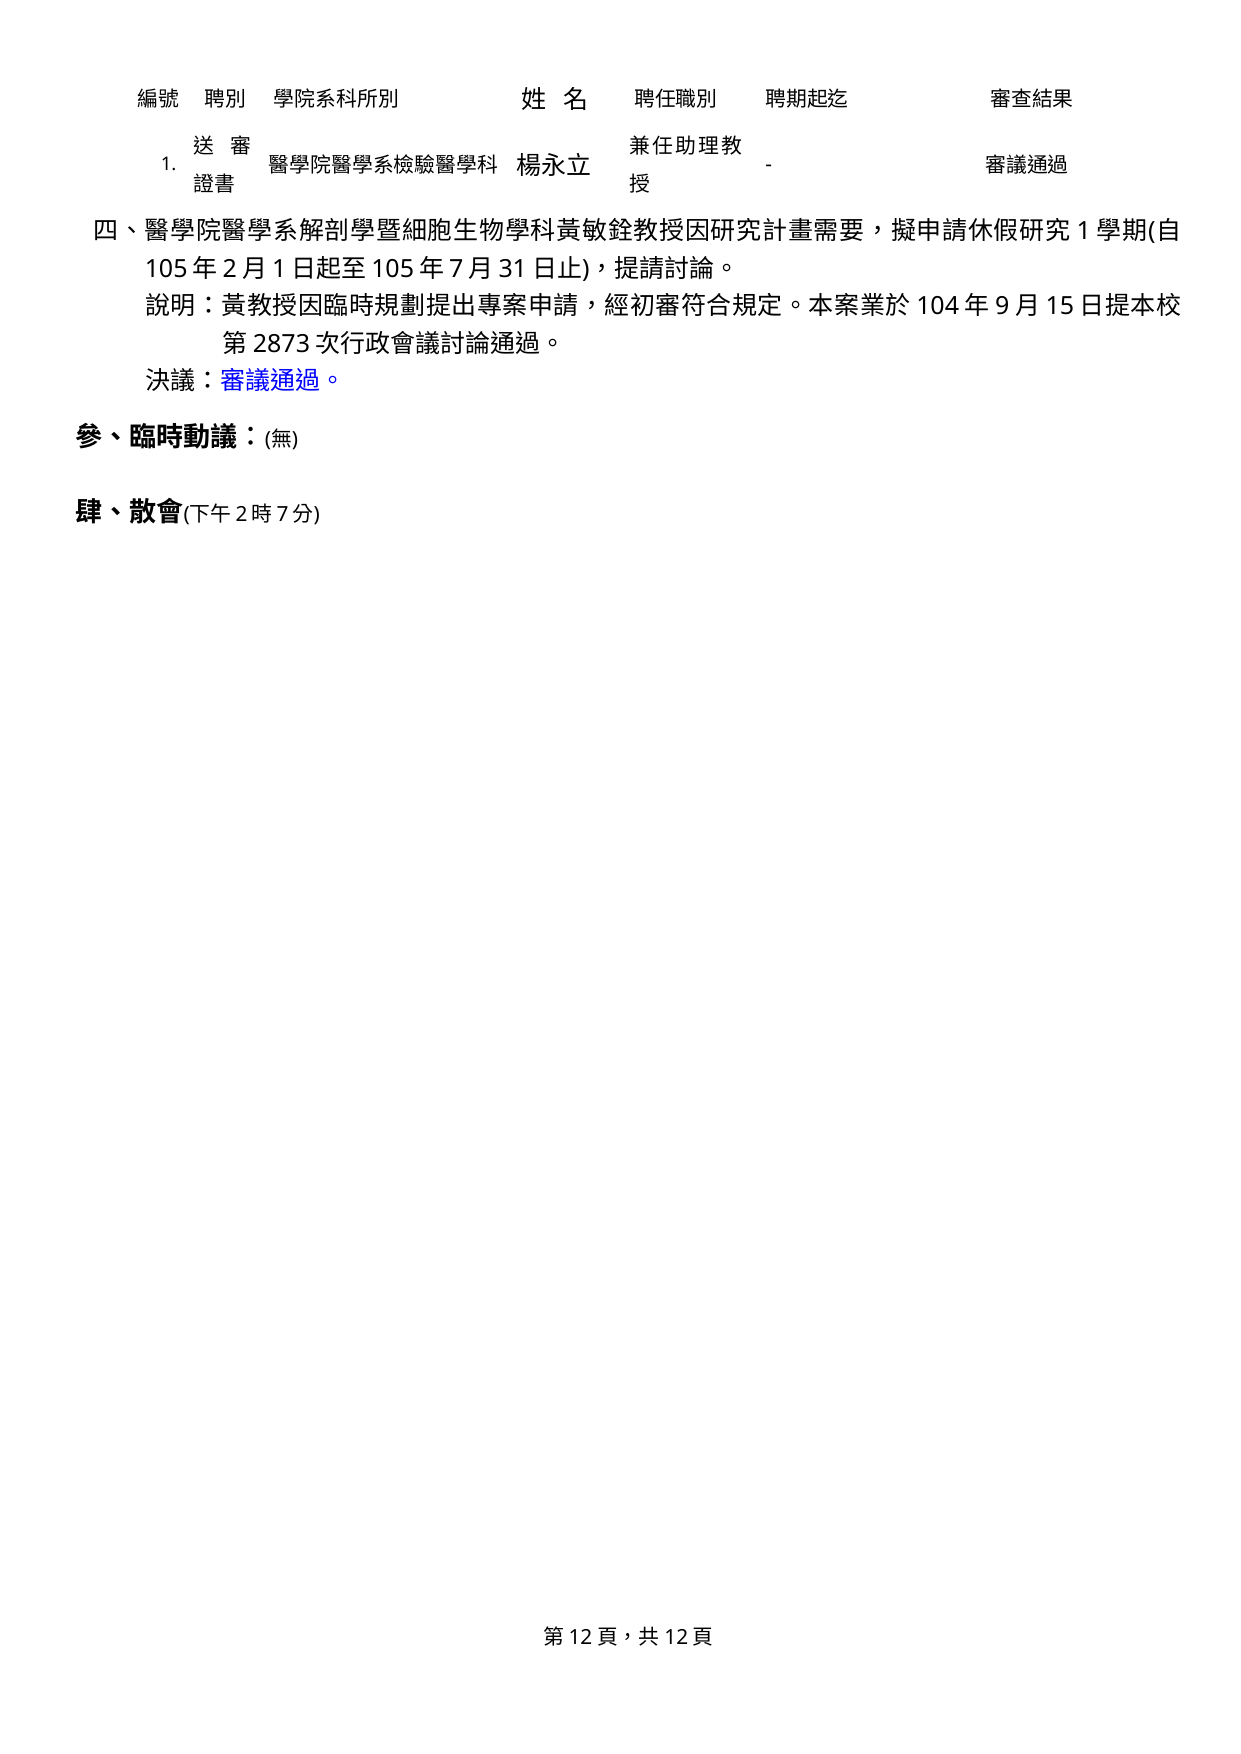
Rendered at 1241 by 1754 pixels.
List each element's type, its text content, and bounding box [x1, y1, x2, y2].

text 肆、散會(下午2時7分) [75, 473, 1181, 548]
table_header 聘別 [188, 79, 262, 116]
text 說明：黃教授因臨時規劃提出專案申請，經初審符合規定。本案業於104年9月15日提本校第2873次行政會議討論通過。 [145, 285, 1181, 360]
table_header 編號 [131, 79, 187, 116]
table_cell 兼任助理教授 [623, 116, 754, 210]
table_cell - [754, 116, 979, 210]
table_cell 1. [131, 116, 187, 210]
table_header 聘期起迄 [754, 79, 979, 116]
table_header 姓 名 [510, 79, 623, 116]
text 參、臨時動議︰(無) [75, 398, 1181, 473]
table_cell 送審證書 [188, 116, 262, 210]
table_header 學院系科所別 [263, 79, 510, 116]
table_header 審查結果 [979, 79, 1196, 116]
table_cell 審議通過 [979, 116, 1196, 210]
table_header 聘任職別 [623, 79, 754, 116]
text 四、醫學院醫學系解剖學暨細胞生物學科黃敏銓教授因研究計畫需要，擬申請休假研究1學期(自105年2月1日起至105年7月31日止)，提請討論。 [93, 210, 1181, 285]
table_cell 醫學院醫學系檢驗醫學科 [263, 116, 510, 210]
text 決議：審議通過。 [145, 360, 1181, 398]
table_cell 楊永立 [510, 116, 623, 210]
